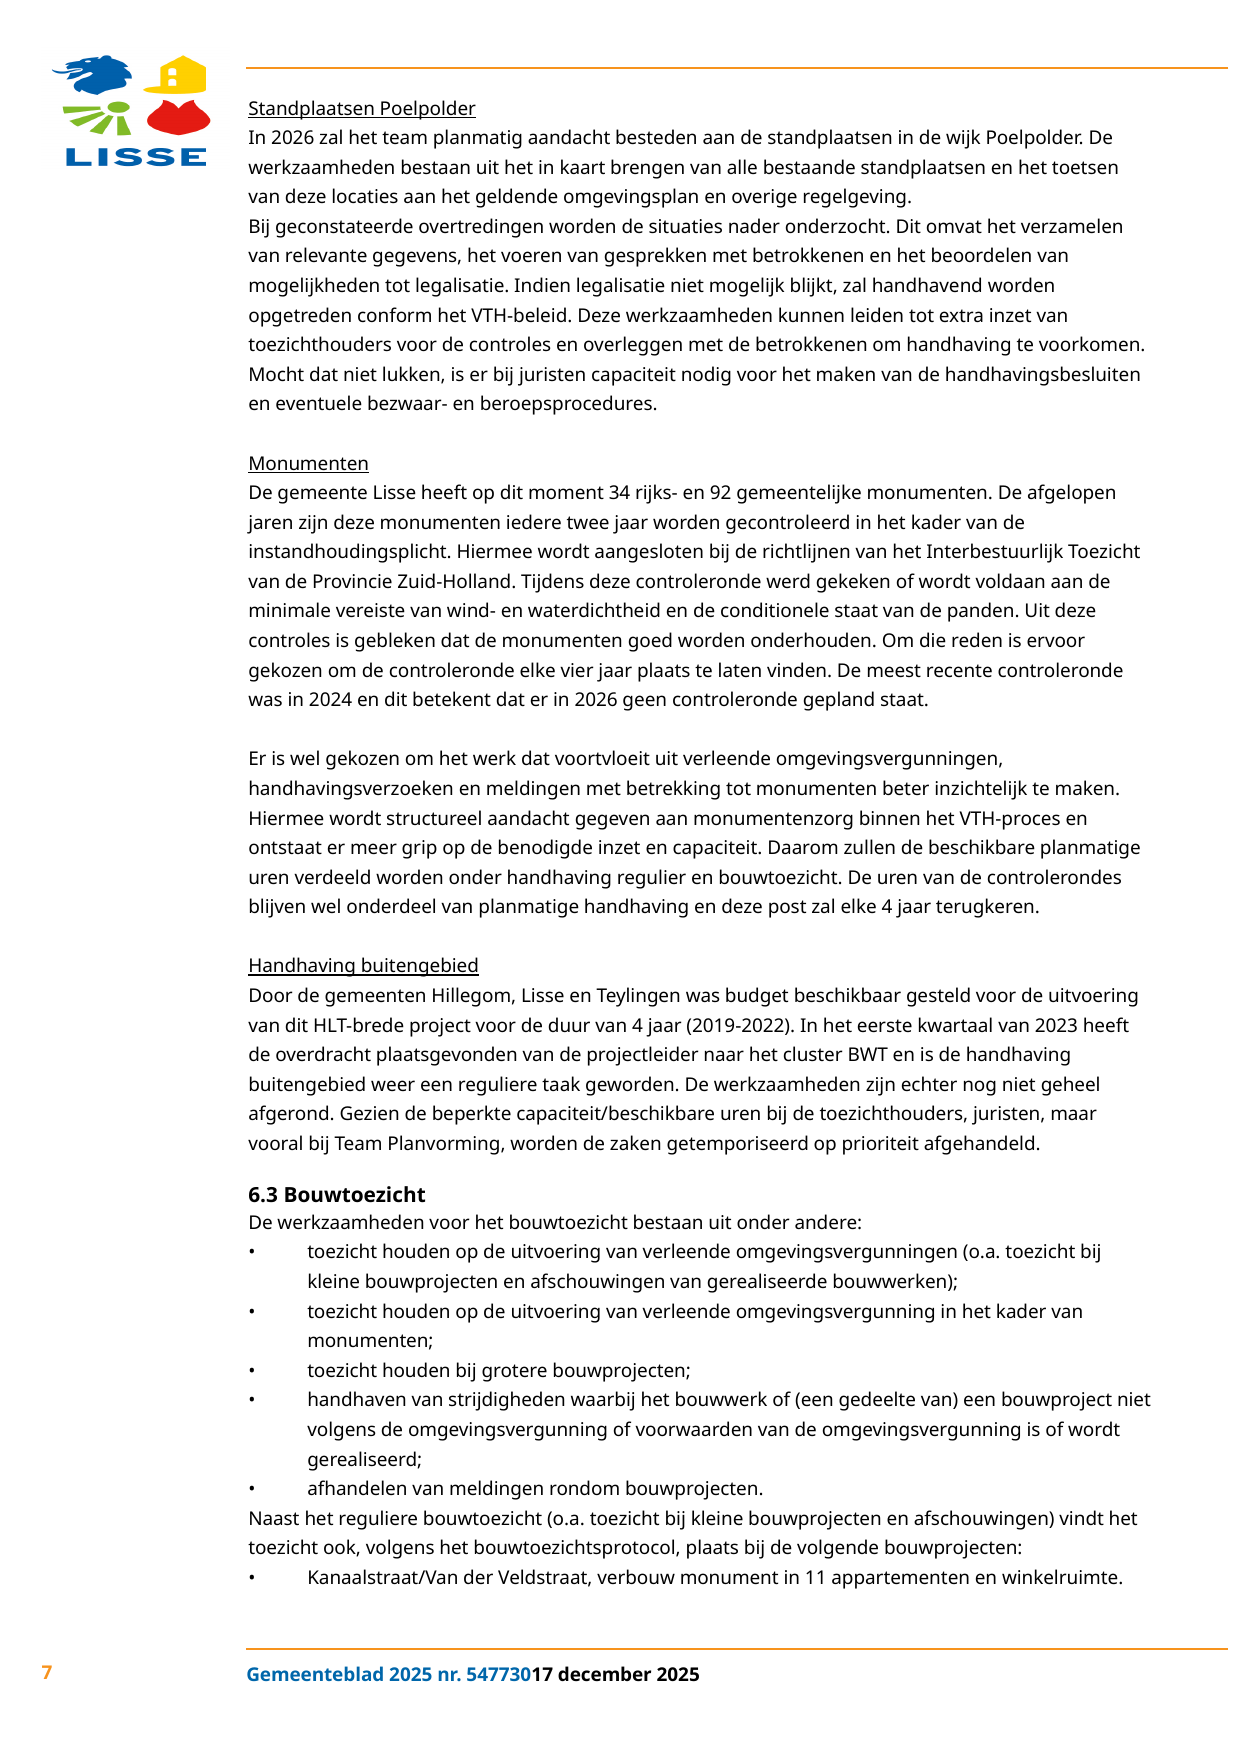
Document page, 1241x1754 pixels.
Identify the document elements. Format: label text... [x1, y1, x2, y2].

text Monumenten [248, 450, 1152, 476]
text Er is wel gekozen om het werk dat voortvloeit uit verleende omgevingsvergunningen, handhavingsverzoeken en meldingen met betrekking tot monumenten beter inzichtelijk te maken. Hiermee wordt structureel aandacht gegeven aan monumentenzorg binnen het VTH-proces en ontstaat er meer grip op de benodigde inzet en capaciteit. Daarom zullen de beschikbare planmatige uren verdeeld worden onder handhaving regulier en bouwtoezicht. De uren van de controlerondes blijven wel onderdeel van planmatige handhaving en deze post zal elke 4 jaar terugkeren. [248, 746, 1152, 919]
list handhaven van strijdigheden waarbij het bouwwerk of (een gedeelte van) een bouwproject niet volgens de omgevingsvergunning of voorwaarden van de omgevingsvergunning is of wordt gerealiseerd; [248, 1387, 1152, 1471]
text De gemeente Lisse heeft op dit moment 34 rijks- en 92 gemeentelijke monumenten. De afgelopen jaren zijn deze monumenten iedere twee jaar worden gecontroleerd in het kader van de instandhoudingsplicht. Hiermee wordt aangesloten bij de richtlijnen van het Interbestuurlijk Toezicht van de Provincie Zuid-Holland. Tijdens deze controleronde werd gekeken of wordt voldaan aan de minimale vereiste van wind- en waterdichtheid en de conditionele staat van de panden. Uit deze controles is gebleken dat de monumenten goed worden onderhouden. Om die reden is ervoor gekozen om de controleronde elke vier jaar plaats te laten vinden. De meest recente controleronde was in 2024 en dit betekent dat er in 2026 geen controleronde gepland staat. [248, 479, 1152, 712]
text Standplaatsen Poelpolder [248, 95, 1152, 121]
list Kanaalstraat/Van der Veldstraat, verbouw monument in 11 appartementen en winkelruimte. [248, 1564, 1152, 1590]
text In 2026 zal het team planmatig aandacht besteden aan de standplaatsen in de wijk Poelpolder. De werkzaamheden bestaan uit het in kaart brengen van alle bestaande standplaatsen en het toetsen van deze locaties aan het geldende omgevingsplan en overige regelgeving. [248, 124, 1152, 209]
list toezicht houden op de uitvoering van verleende omgevingsvergunning in het kader van monumenten; [248, 1298, 1152, 1353]
text De werkzaamheden voor het bouwtoezicht bestaan uit onder andere: [248, 1209, 1152, 1235]
picture [41, 47, 231, 172]
list toezicht houden bij grotere bouwprojecten; [248, 1357, 1152, 1383]
list afhandelen van meldingen rondom bouwprojecten. [248, 1475, 1152, 1501]
list toezicht houden op de uitvoering van verleende omgevingsvergunningen (o.a. toezicht bij kleine bouwprojecten en afschouwingen van gerealiseerde bouwwerken); [248, 1239, 1152, 1294]
text Door de gemeenten Hillegom, Lisse en Teylingen was budget beschikbaar gesteld voor de uitvoering van dit HLT-brede project voor de duur van 4 jaar (2019-2022). In het eerste kwartaal van 2023 heeft de overdracht plaatsgevonden van de projectleider naar het cluster BWT en is de handhaving buitengebied weer een reguliere taak geworden. De werkzaamheden zijn echter nog niet geheel afgerond. Gezien de beperkte capaciteit/beschikbare uren bij de toezichthouders, juristen, maar vooral bij Team Planvorming, worden de zaken getemporiseerd op prioriteit afgehandeld. [248, 982, 1152, 1156]
text Naast het reguliere bouwtoezicht (o.a. toezicht bij kleine bouwprojecten en afschouwingen) vindt het toezicht ook, volgens het bouwtoezichtsprotocol, plaats bij de volgende bouwprojecten: [248, 1505, 1152, 1560]
text Handhaving buitengebied [248, 953, 1152, 978]
text Bij geconstateerde overtredingen worden de situaties nader onderzocht. Dit omvat het verzamelen van relevante gegevens, het voeren van gesprekken met betrokkenen en het beoordelen van mogelijkheden tot legalisatie. Indien legalisatie niet mogelijk blijkt, zal handhavend worden opgetreden conform het VTH-beleid. Deze werkzaamheden kunnen leiden tot extra inzet van toezichthouders voor de controles en overleggen met de betrokkenen om handhaving te voorkomen. Mocht dat niet lukken, is er bij juristen capaciteit nodig voor het maken van de handhavingsbesluiten en eventuele bezwaar- en beroepsprocedures. [248, 213, 1152, 416]
text 6.3 Bouwtoezicht [248, 1181, 1152, 1209]
